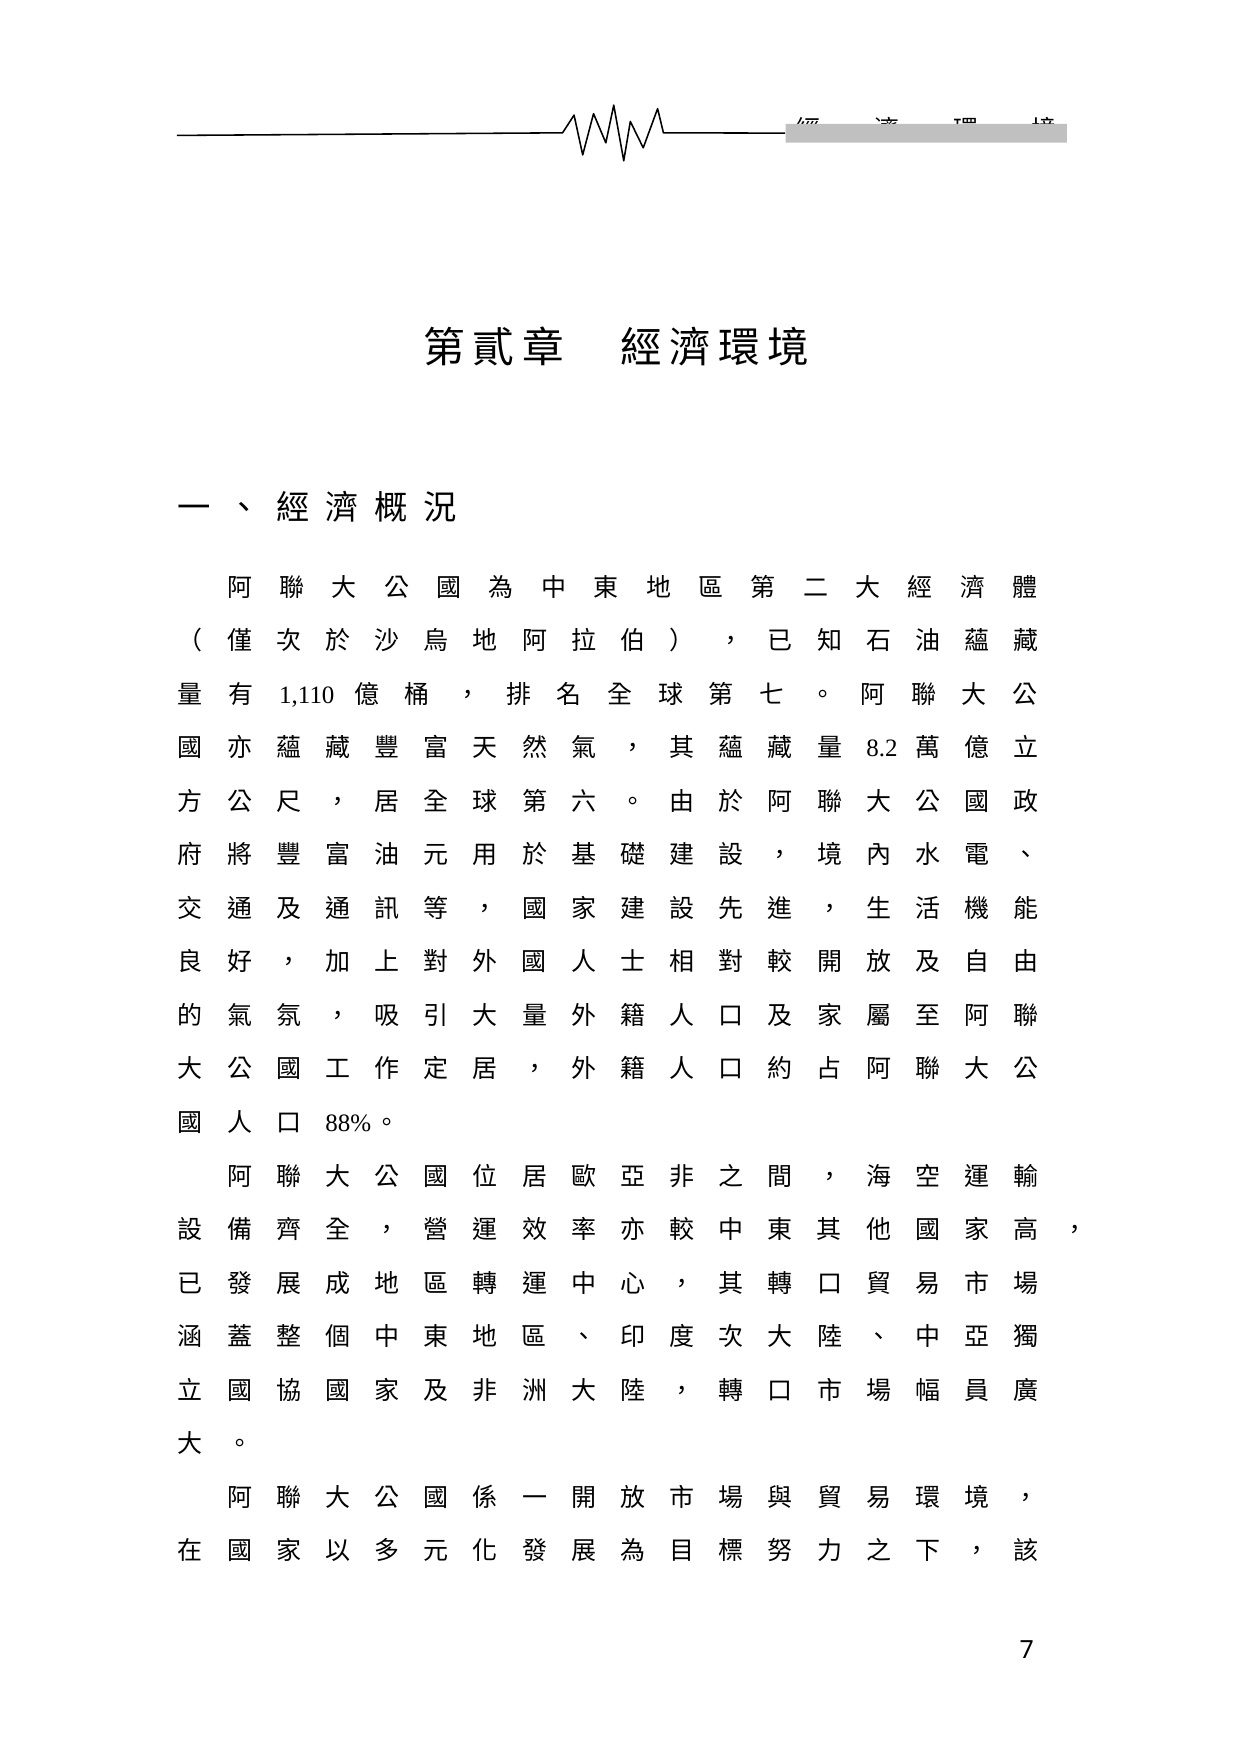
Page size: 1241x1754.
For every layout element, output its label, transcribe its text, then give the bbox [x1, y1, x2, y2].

text 阿聯大公國係一開放市場與貿易環境，在國家以多元化發展為目標努力之下，該 [178, 1469, 1063, 1576]
text 阿聯大公國為中東地區第二大經濟體（僅次於沙烏地阿拉伯），已知石油蘊藏量有1,110億桶，排名全球第七。阿聯大公國亦蘊藏豐富天然氣，其蘊藏量8.2萬億立方公尺，居全球第六。由於阿聯大公國政府將豐富油元用於基礎建設，境內水電、交通及通訊等，國家建設先進，生活機能良好，加上對外國人士相對較開放及自由的氣氛，吸引大量外籍人口及家屬至阿聯大公國工作定居，外籍人口約占阿聯大公國人口88%。 [178, 558, 1063, 1147]
text 一、經濟概況 [178, 478, 1063, 532]
text 第貳章 經濟環境 [178, 291, 1063, 398]
text 阿聯大公國位居歐亞非之間，海空運輸設備齊全，營運效率亦較中東其他國家高，已發展成地區轉運中心，其轉口貿易市場涵蓋整個中東地區、印度次大陸、中亞獨立國協國家及非洲大陸，轉口市場幅員廣大。 [178, 1147, 1063, 1469]
